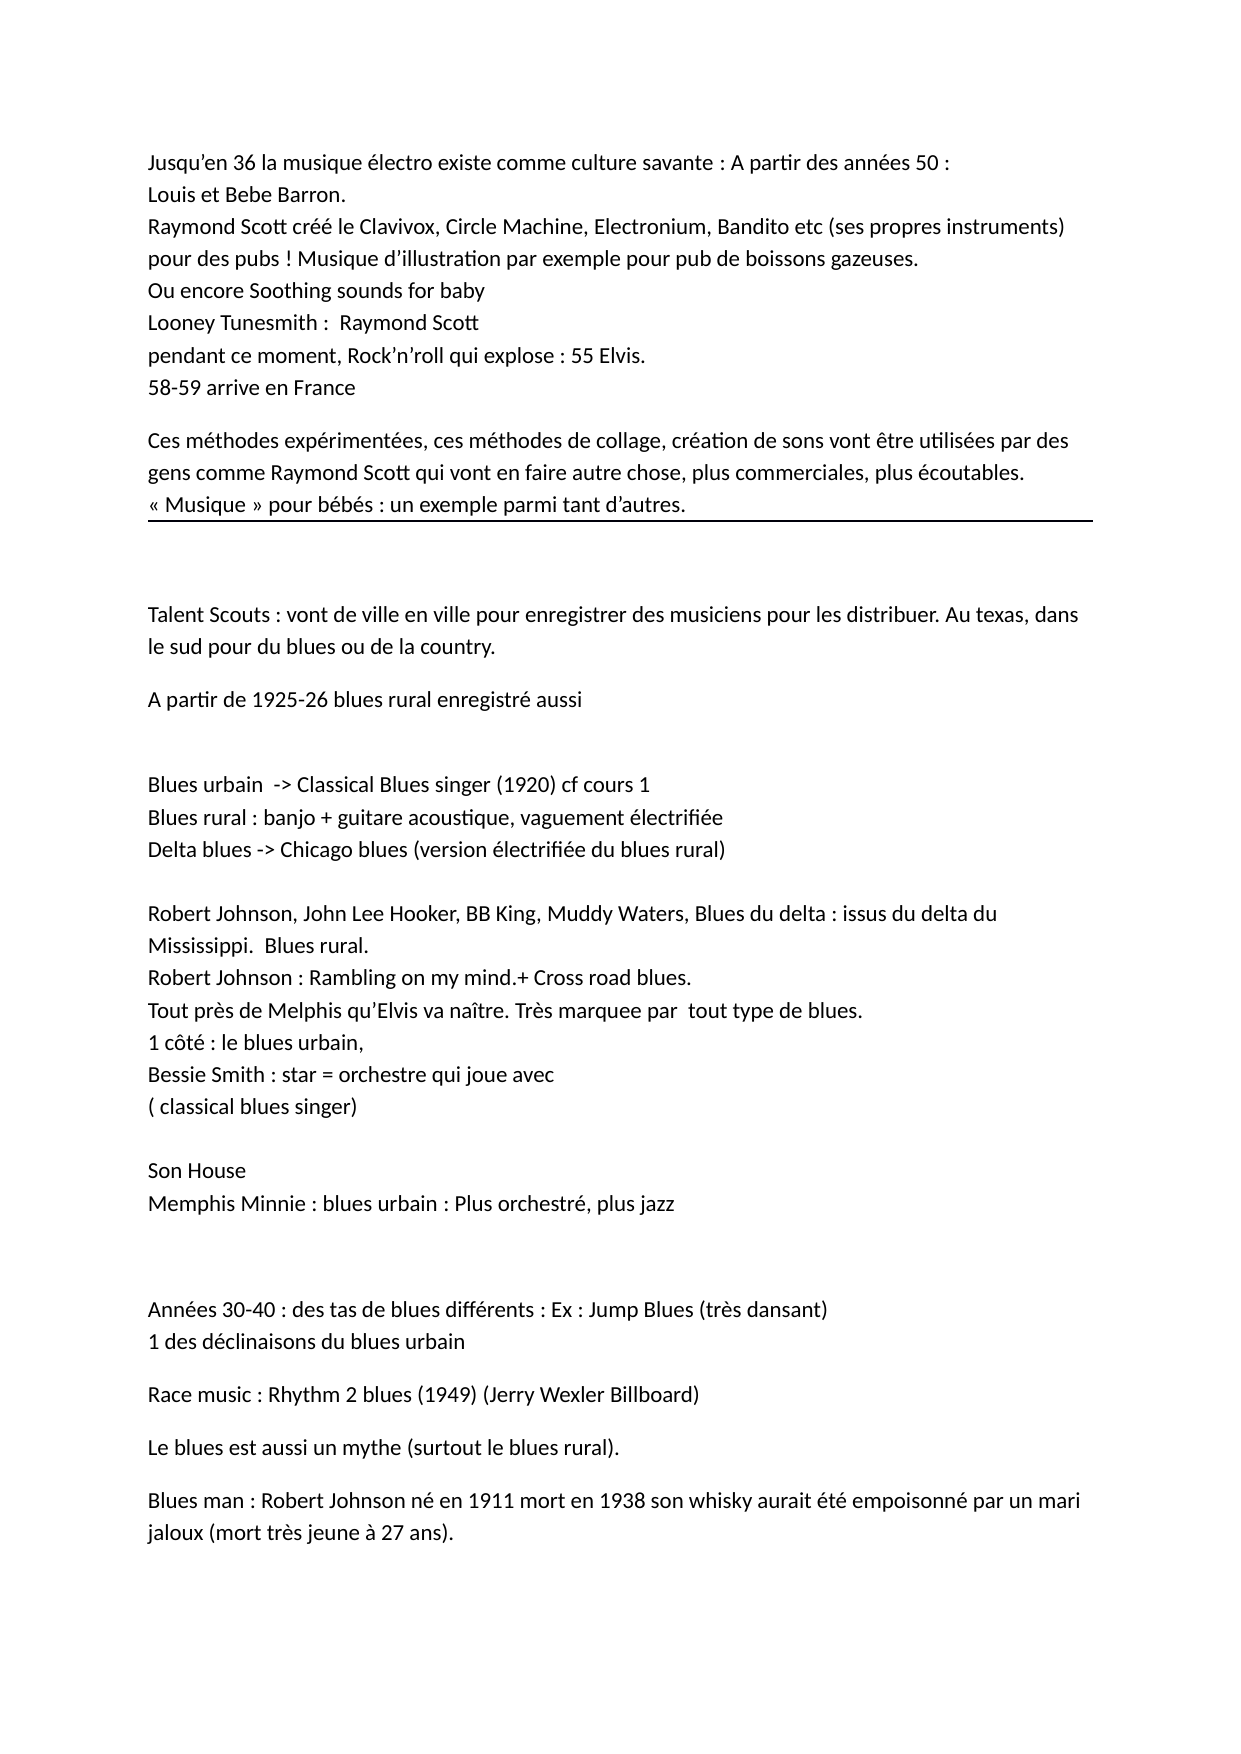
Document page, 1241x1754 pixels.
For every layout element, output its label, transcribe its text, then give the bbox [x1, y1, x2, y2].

text Jusqu’en 36 la musique électro existe comme culture savante : A partir des années 50 : Louis et Bebe Barron. Raymond Scott créé le Clavivox, Circle Machine, Electronium, Bandito etc (ses propres instruments) pour des pubs ! Musique d’illustration par exemple pour pub de boissons gazeuses. Ou encore Soothing sounds for baby Looney Tunesmith : Raymond Scott pendant ce moment, Rock’n’roll qui explose : 55 Elvis. 58-59 arrive en France [148, 148, 1093, 401]
text Blues urbain -> Classical Blues singer (1920) cf cours 1 Blues rural : banjo + guitare acoustique, vaguement électrifiée Delta blues -> Chicago blues (version électrifiée du blues rural) Robert Johnson, John Lee Hooker, BB King, Muddy Waters, Blues du delta : issus du delta du Mississippi. Blues rural. Robert Johnson : Rambling on my mind.+ Cross road blues. Tout près de Melphis qu’Elvis va naître. Très marquee par tout type de blues. 1 côté : le blues urbain, Bessie Smith : star = orchestre qui joue avec ( classical blues singer) Son House Memphis Minnie : blues urbain : Plus orchestré, plus jazz [148, 738, 1093, 1217]
text Race music : Rhythm 2 blues (1949) (Jerry Wexler Billboard) [148, 1380, 1093, 1408]
text Blues man : Robert Johnson né en 1911 mort en 1938 son whisky aurait été empoisonné par un mari jaloux (mort très jeune à 27 ans). [148, 1486, 1093, 1546]
text A partir de 1925-26 blues rural enregistré aussi [148, 685, 1093, 713]
text Ces méthodes expérimentées, ces méthodes de collage, création de sons vont être utilisées par des gens comme Raymond Scott qui vont en faire autre chose, plus commerciales, plus écoutables. « Musique » pour bébés : un exemple parmi tant d’autres. [148, 426, 1093, 520]
text Années 30-40 : des tas de blues différents : Ex : Jump Blues (très dansant) 1 des déclinaisons du blues urbain [148, 1295, 1093, 1355]
text Talent Scouts : vont de ville en ville pour enregistrer des musiciens pour les distribuer. Au texas, dans le sud pour du blues ou de la country. [148, 600, 1093, 660]
text Le blues est aussi un mythe (surtout le blues rural). [148, 1433, 1093, 1461]
